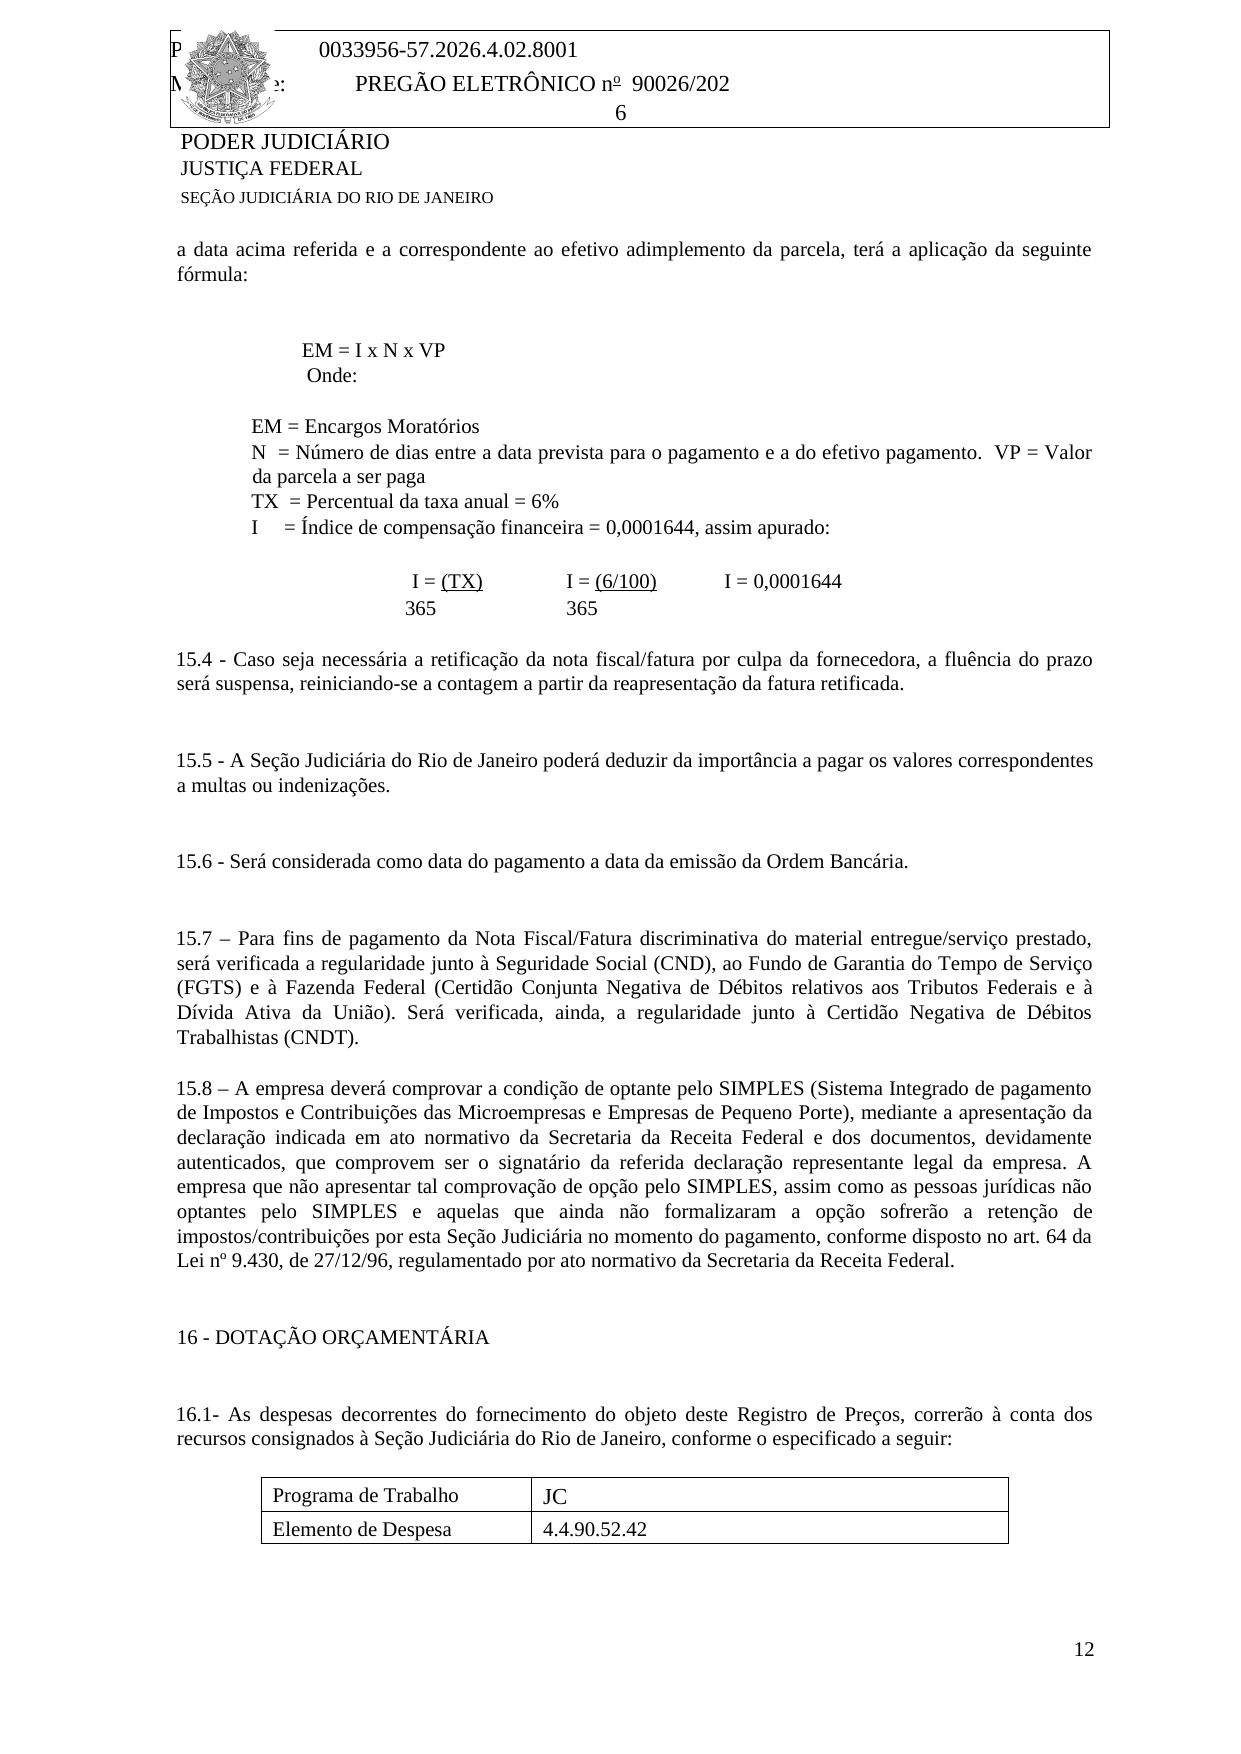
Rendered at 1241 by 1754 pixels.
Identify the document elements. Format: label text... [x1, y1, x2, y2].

text 15.5 - A Seção Judiciária do Rio de Janeiro poderá deduzir da importância a pagar os valores correspondentes a multas ou indenizações. [176, 748, 1094, 797]
text N = Número de dias entre a data prevista para o pagamento e a do efetivo pagamento. VP = Valor da parcela a ser paga [251, 439, 1094, 488]
text I = (TX) I = (6/100) I = 0,0001644 [170, 566, 1094, 594]
text 16.1- As despesas decorrentes do fornecimento do objeto deste Registro de Preços, correrão à conta dos recursos consignados à Seção Judiciária do Rio de Janeiro, conforme o especificado a seguir: [176, 1402, 1094, 1450]
subtitle EM = I x N x VP [177, 338, 1094, 362]
text TX = Percentual da taxa anual = 6% [251, 489, 1094, 513]
text EM = Encargos Moratórios [251, 414, 1094, 438]
text 365 365 [176, 596, 1094, 619]
subtitle 16 - DOTAÇÃO ORÇAMENTÁRIA [177, 1325, 1094, 1349]
table_header JC [532, 1478, 1008, 1511]
text I = Índice de compensação financeira = 0,0001644, assim apurado: [251, 515, 1094, 539]
table_cell Elemento de Despesa [262, 1512, 531, 1543]
text a data acima referida e a correspondente ao efetivo adimplemento da parcela, terá a aplicação da seguinte fórmula: [176, 237, 1094, 286]
text 15.4 - Caso seja necessária a retificação da nota fiscal/fatura por culpa da fornecedora, a fluência do prazo será suspensa, reiniciando-se a contagem a partir da reapresentação da fatura retificada. [176, 646, 1094, 695]
text 15.8 – A empresa deverá comprovar a condição de optante pelo SIMPLES (Sistema Integrado de pagamento de Impostos e Contribuições das Microempresas e Empresas de Pequeno Porte), mediante a apresentação da declaração indicada em ato normativo da Secretaria da Receita Federal e dos documentos, devidamente autenticados, que comprovem ser o signatário da referida declaração representante legal da empresa. A empresa que não apresentar tal comprovação de opção pelo SIMPLES, assim como as pessoas jurídicas não optantes pelo SIMPLES e aquelas que ainda não formalizaram a opção sofrerão a retenção de impostos/contribuições por esta Seção Judiciária no momento do pagamento, conforme disposto no art. 64 da Lei nº 9.430, de 27/12/96, regulamentado por ato normativo da Secretaria da Receita Federal. [176, 1076, 1094, 1272]
text 15.7 – Para fins de pagamento da Nota Fiscal/Fatura discriminativa do material entregue/serviço prestado, será verificada a regularidade junto à Seguridade Social (CND), ao Fundo de Garantia do Tempo de Serviço (FGTS) e à Fazenda Federal (Certidão Conjunta Negativa de Débitos relativos aos Tributos Federais e à Dívida Ativa da União). Será verificada, ainda, a regularidade junto à Certidão Negativa de Débitos Trabalhistas (CNDT). [176, 926, 1094, 1049]
text Onde: [176, 363, 371, 387]
table_header Programa de Trabalho [262, 1478, 531, 1511]
text 15.6 - Será considerada como data do pagamento a data da emissão da Ordem Bancária. [176, 849, 1094, 873]
table_cell 4.4.90.52.42 [532, 1512, 1008, 1543]
